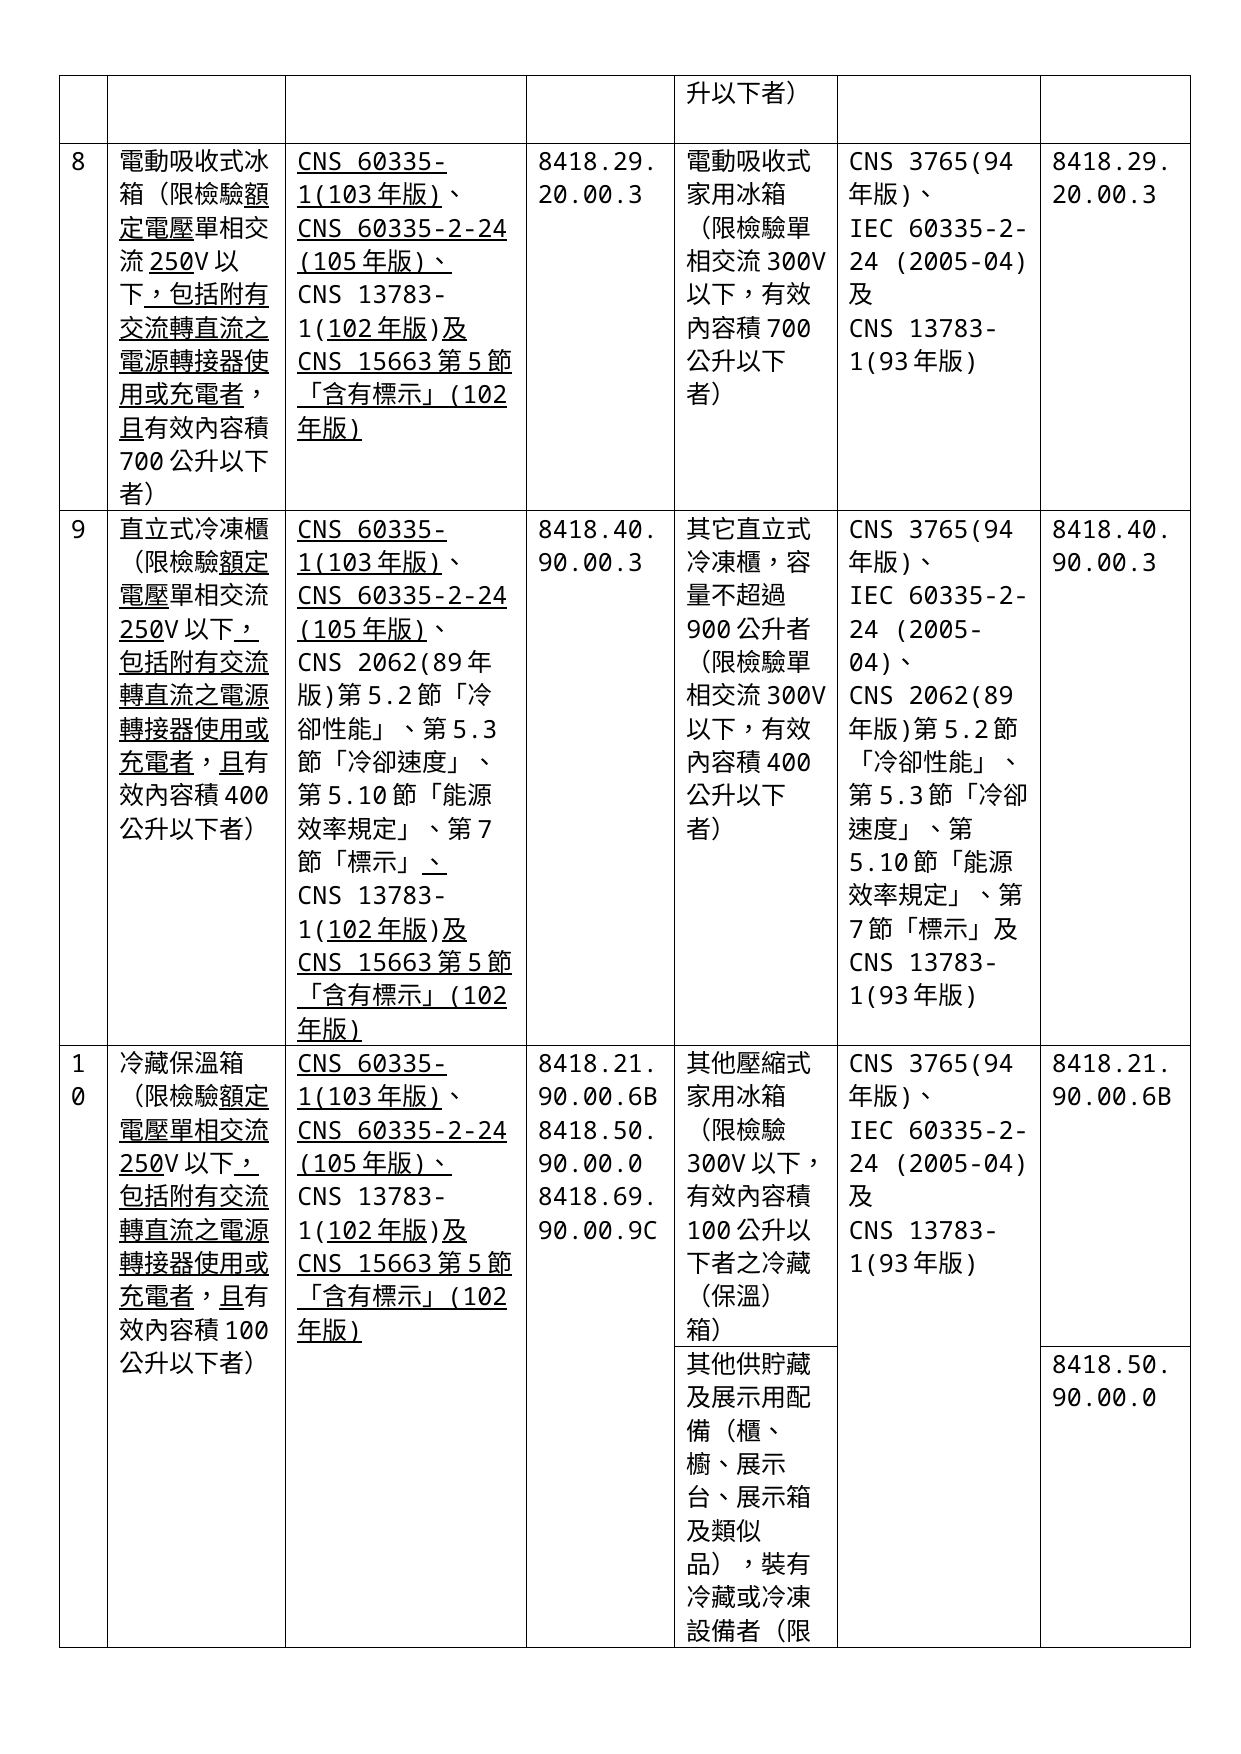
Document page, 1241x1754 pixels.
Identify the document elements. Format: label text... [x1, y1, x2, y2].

table_cell 8418.21.90.00.6B [1041, 1046, 1190, 1346]
table_cell 8 [60, 144, 107, 510]
table_cell 8418.29.20.00.3 [527, 144, 674, 510]
table_cell 其他壓縮式家用冰箱（限檢驗300V以下，有效內容積100公升以下者之冷藏（保溫）箱） [675, 1046, 837, 1346]
table_cell 其他供貯藏及展示用配備（櫃、櫥、展示台、展示箱及類似品），裝有冷藏或冷凍設備者（限 [675, 1347, 837, 1647]
table_cell [286, 76, 526, 143]
table_cell 8418.40.90.00.3 [527, 511, 674, 1045]
table_cell CNS 3765(94年版)、 IEC 60335-2-24 (2005-04)及 CNS 13783-1(93年版) [838, 1046, 1040, 1647]
table_cell 8418.40.90.00.3 [1041, 511, 1190, 1045]
table_cell 8418.21.90.00.6B 8418.50.90.00.0 8418.69.90.00.9C [527, 1046, 674, 1647]
table_cell 直立式冷凍櫃（限檢驗額定電壓單相交流250V以下，包括附有交流轉直流之電源轉接器使用或充電者，且有效內容積400公升以下者） [108, 511, 285, 1045]
table_cell 9 [60, 511, 107, 1045]
table_cell CNS 60335-1(103年版)、 CNS 60335-2-24 (105年版)、 CNS 13783-1(102年版)及 CNS 15663第5節「含有標示」(102年版) [286, 1046, 526, 1647]
table_cell [60, 76, 107, 143]
table_cell 冷藏保溫箱（限檢驗額定電壓單相交流250V以下，包括附有交流轉直流之電源轉接器使用或充電者，且有效內容積100公升以下者） [108, 1046, 285, 1647]
table_cell CNS 3765(94年版)、 IEC 60335-2-24 (2005-04)及 CNS 13783-1(93年版) [838, 144, 1040, 510]
table_cell CNS 3765(94年版)、 IEC 60335-2-24 (2005-04)、 CNS 2062(89年版)第5.2節「冷卻性能」、第5.3節「冷卻速度」、第5.10節「能源效率規定」、第7節「標示」及 CNS 13783-1(93年版) [838, 511, 1040, 1045]
table_cell [1041, 76, 1190, 143]
table_cell 其它直立式冷凍櫃，容量不超過900公升者（限檢驗單相交流300V以下，有效內容積400公升以下者） [675, 511, 837, 1045]
table_cell 8418.29.20.00.3 [1041, 144, 1190, 510]
table_cell [108, 76, 285, 143]
table_cell 8418.50.90.00.0 [1041, 1347, 1190, 1647]
table_cell CNS 60335-1(103年版)、 CNS 60335-2-24 (105年版)、 CNS 2062(89年版)第5.2節「冷卻性能」、第5.3節「冷卻速度」、第5.10節「能源效率規定」、第7節「標示」、 CNS 13783-1(102年版)及 CNS 15663第5節「含有標示」(102年版) [286, 511, 526, 1045]
table_cell [527, 76, 674, 143]
table_cell CNS 60335-1(103年版)、 CNS 60335-2-24 (105年版)、 CNS 13783-1(102年版)及 CNS 15663第5節「含有標示」(102年版) [286, 144, 526, 510]
table_cell 電動吸收式冰箱（限檢驗額定電壓單相交流250V以下，包括附有交流轉直流之電源轉接器使用或充電者，且有效內容積700公升以下者） [108, 144, 285, 510]
table_cell [838, 76, 1040, 143]
table_cell 10 [60, 1046, 107, 1647]
table_cell 升以下者） [675, 76, 837, 143]
table_cell 電動吸收式家用冰箱（限檢驗單相交流300V以下，有效內容積700公升以下者） [675, 144, 837, 510]
